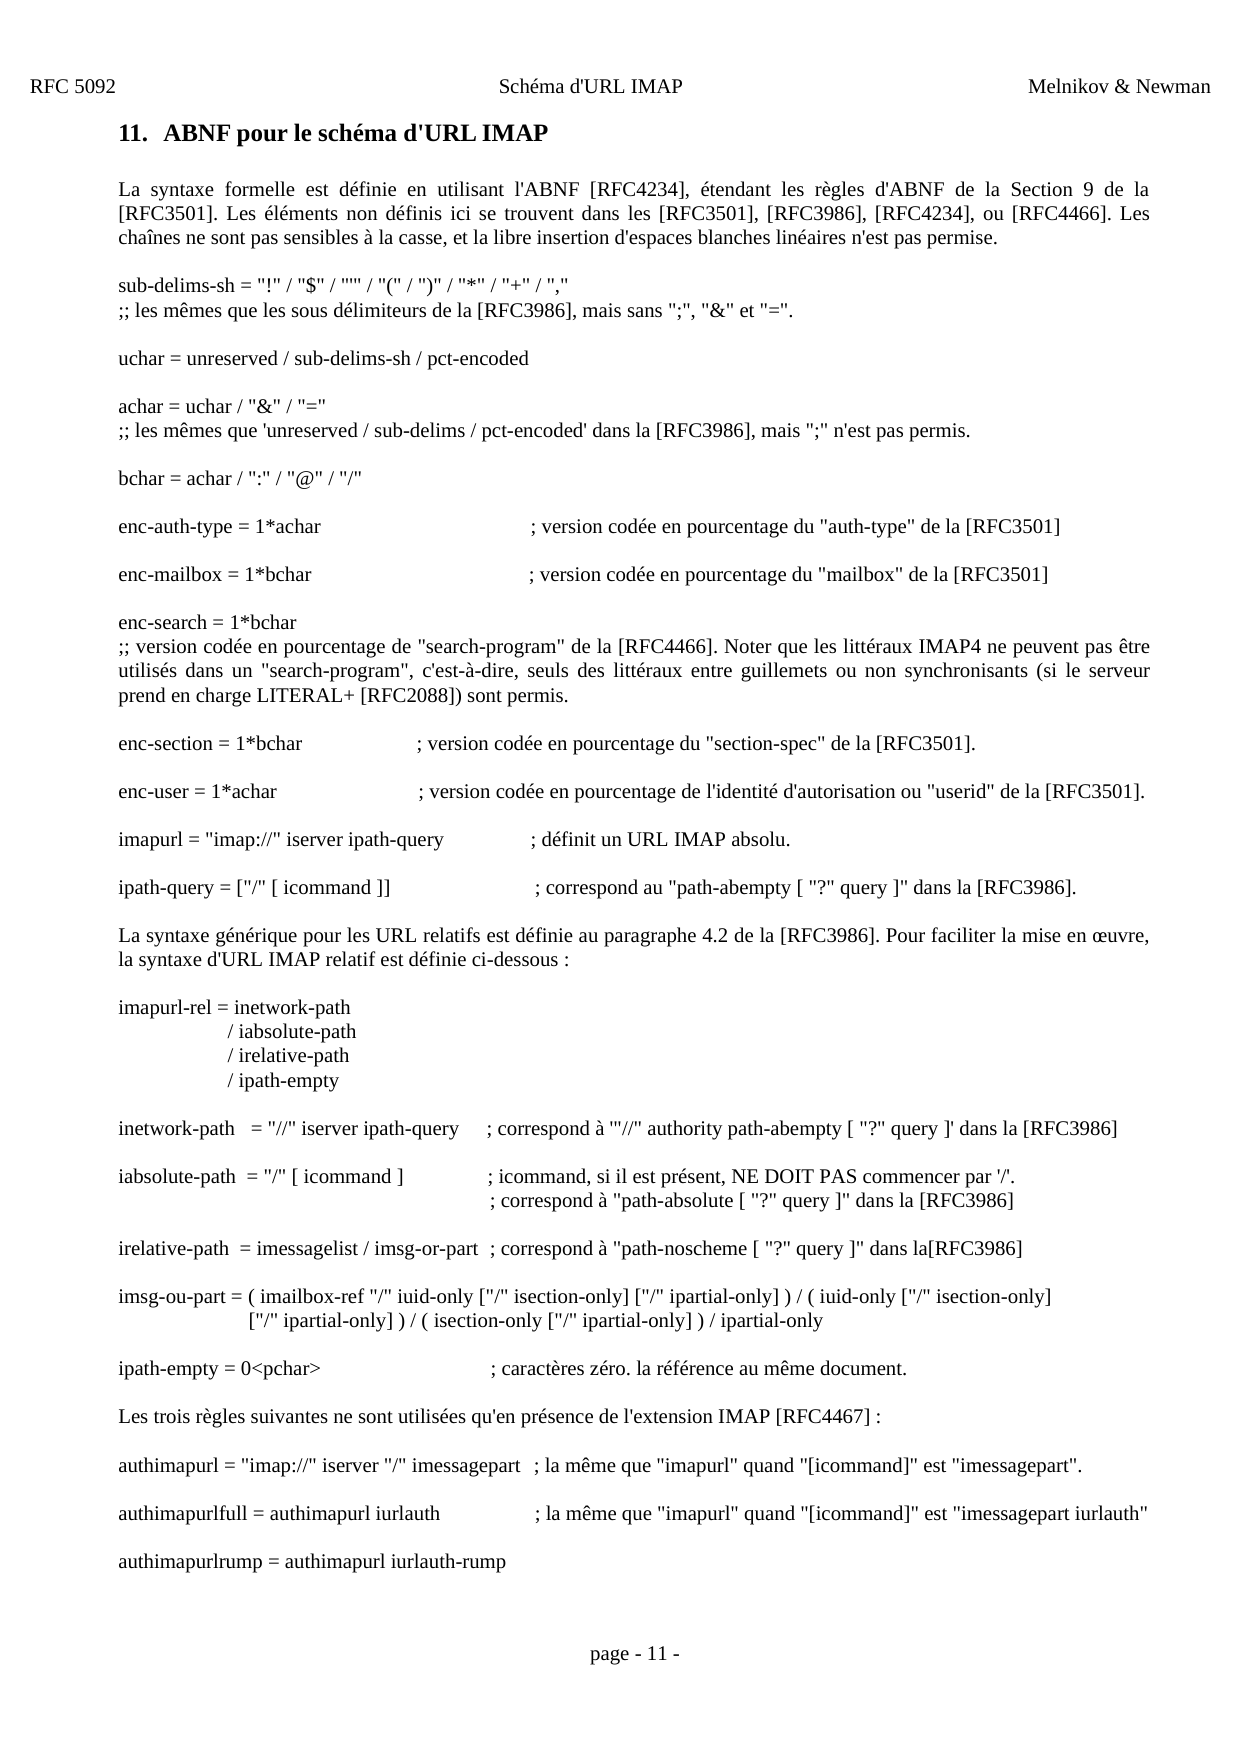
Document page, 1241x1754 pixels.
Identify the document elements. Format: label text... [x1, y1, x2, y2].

text authimapurlrump = authimapurl iurlauth-rump [118, 1549, 1152, 1573]
text ;; les mêmes que les sous délimiteurs de la [RFC3986], mais sans ";", "&" et "=". [118, 297, 1152, 322]
text ;; les mêmes que 'unreserved / sub-delims / pct-encoded' dans la [RFC3986], mais ";" n'est pas permis. [118, 418, 1152, 442]
text enc-section = 1*bchar ; version codée en pourcentage du "section-spec" de la [RFC3501]. [118, 731, 1152, 755]
text ; correspond à "path-absolute [ "?" query ]" dans la [RFC3986] [118, 1188, 1152, 1212]
text bchar = achar / ":" / "@" / "/" [118, 466, 1152, 490]
text enc-search = 1*bchar [118, 610, 1152, 634]
text achar = uchar / "&" / "=" [118, 394, 1152, 418]
text enc-user = 1*achar ; version codée en pourcentage de l'identité d'autorisation ou "userid" de la [RFC3501]. [118, 779, 1152, 803]
text imapurl-rel = inetwork-path [118, 995, 1152, 1019]
subtitle 11. ABNF pour le schéma d'URL IMAP [118, 118, 1152, 147]
text imsg-ou-part = ( imailbox-ref "/" iuid-only ["/" isection-only] ["/" ipartial-only] ) / ( iuid-only ["/" isection-only] [118, 1284, 1152, 1308]
text La syntaxe formelle est définie en utilisant l'ABNF [RFC4234], étendant les règles d'ABNF de la Section 9 de la [RFC3501]. Les éléments non définis ici se trouvent dans les [RFC3501], [RFC3986], [RFC4234], ou [RFC4466]. Les chaînes ne sont pas sensibles à la casse, et la libre insertion d'espaces blanches linéaires n'est pas permise. [118, 177, 1152, 249]
text La syntaxe générique pour les URL relatifs est définie au paragraphe 4.2 de la [RFC3986]. Pour faciliter la mise en œuvre, la syntaxe d'URL IMAP relatif est définie ci-dessous : [118, 923, 1152, 971]
text imapurl = "imap://" iserver ipath-query ; définit un URL IMAP absolu. [118, 827, 1152, 851]
text / irelative-path [118, 1043, 1152, 1067]
text sub-delims-sh = "!" / "$" / "'" / "(" / ")" / "*" / "+" / "," [118, 273, 1152, 297]
text irelative-path = imessagelist / imsg-or-part ; correspond à "path-noscheme [ "?" query ]" dans la[RFC3986] [118, 1236, 1152, 1260]
text uchar = unreserved / sub-delims-sh / pct-encoded [118, 346, 1152, 370]
text / ipath-empty [118, 1067, 1152, 1092]
text ipath-empty = 0<pchar> ; caractères zéro. la référence au même document. [118, 1356, 1152, 1380]
text authimapurl = "imap://" iserver "/" imessagepart ; la même que "imapurl" quand "[icommand]" est "imessagepart". [118, 1452, 1152, 1477]
text inetwork-path = "//" iserver ipath-query ; correspond à '"//" authority path-abempty [ "?" query ]' dans la [RFC3986] [118, 1116, 1152, 1140]
text ["/" ipartial-only] ) / ( isection-only ["/" ipartial-only] ) / ipartial-only [118, 1308, 1152, 1332]
text ipath-query = ["/" [ icommand ]] ; correspond au "path-abempty [ "?" query ]" dans la [RFC3986]. [118, 875, 1152, 899]
text iabsolute-path = "/" [ icommand ] ; icommand, si il est présent, NE DOIT PAS commencer par '/'. [118, 1164, 1152, 1188]
text authimapurlfull = authimapurl iurlauth ; la même que "imapurl" quand "[icommand]" est "imessagepart iurlauth" [118, 1501, 1152, 1525]
text enc-mailbox = 1*bchar ; version codée en pourcentage du "mailbox" de la [RFC3501] [118, 562, 1152, 586]
text ;; version codée en pourcentage de "search-program" de la [RFC4466]. Noter que les littéraux IMAP4 ne peuvent pas être utilisés dans un "search-program", c'est-à-dire, seuls des littéraux entre guillemets ou non synchronisants (si le serveur prend en charge LITERAL+ [RFC2088]) sont permis. [118, 634, 1152, 707]
text Les trois règles suivantes ne sont utilisées qu'en présence de l'extension IMAP [RFC4467] : [118, 1404, 1152, 1428]
text / iabsolute-path [118, 1019, 1152, 1043]
text enc-auth-type = 1*achar ; version codée en pourcentage du "auth-type" de la [RFC3501] [118, 514, 1152, 538]
